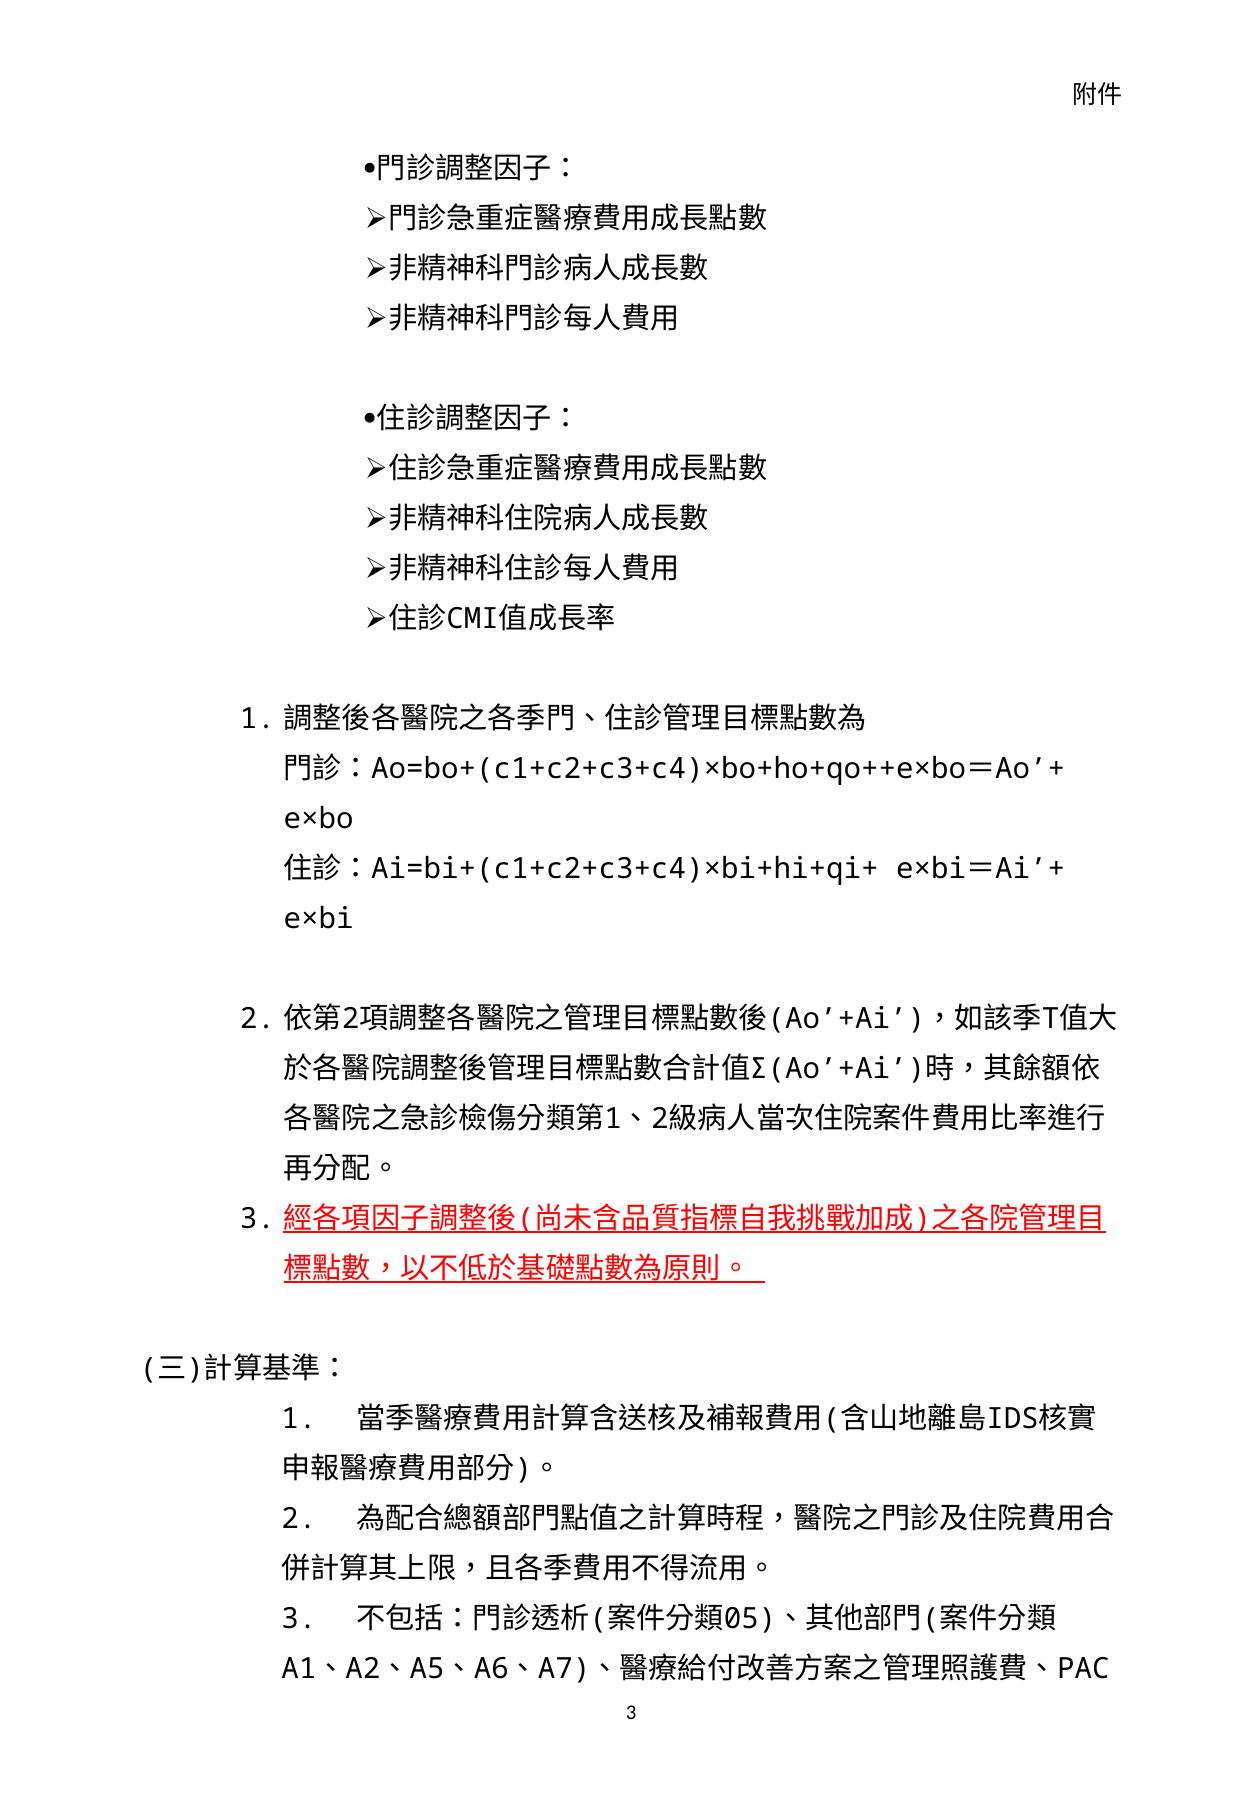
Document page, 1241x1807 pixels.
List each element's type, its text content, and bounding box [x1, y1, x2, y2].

text 門診急重症醫療費用成長點數 [364, 189, 1122, 239]
text 非精神科門診病人成長數 [364, 239, 1122, 289]
text 住診調整因子： [364, 389, 1122, 439]
text 住診急重症醫療費用成長點數 [364, 439, 1122, 489]
text 住診：Ai=bi+(c1+c2+c3+c4)×bi+hi+qi+ e×bi＝Ai’+ e×bi [283, 839, 1122, 939]
list 不包括：門診透析(案件分類05)、其他部門(案件分類A1、A2、A5、A6、A7)、醫療給付改善方案之管理照護費、PAC [281, 1589, 1122, 1689]
list 當季醫療費用計算含送核及補報費用(含山地離島IDS核實申報醫療費用部分)。 [281, 1389, 1122, 1489]
list 為配合總額部門點值之計算時程，醫院之門診及住院費用合併計算其上限，且各季費用不得流用。 [281, 1489, 1122, 1589]
text 非精神科住院病人成長數 [364, 489, 1122, 539]
list 調整後各醫院之各季門、住診管理目標點數為 [239, 689, 1122, 739]
text 住診CMI值成長率 [364, 589, 1122, 639]
text (三)計算基準： [139, 1339, 1122, 1389]
text 門診：Ao=bo+(c1+c2+c3+c4)×bo+ho+qo++e×bo＝Ao’+ e×bo [283, 739, 1122, 839]
text 門診調整因子： [364, 139, 1122, 189]
text 非精神科住診每人費用 [364, 539, 1122, 589]
list 經各項因子調整後(尚未含品質指標自我挑戰加成)之各院管理目標點數，以不低於基礎點數為原則。 [239, 1189, 1122, 1289]
text 非精神科門診每人費用 [364, 289, 1122, 339]
list 依第2項調整各醫院之管理目標點數後(Ao’+Ai’)，如該季T值大於各醫院調整後管理目標點數合計值Σ(Ao’+Ai’)時，其餘額依各醫院之急診檢傷分類第1、2級病人當次住院案件費用比率進行再分配。 [239, 989, 1122, 1189]
